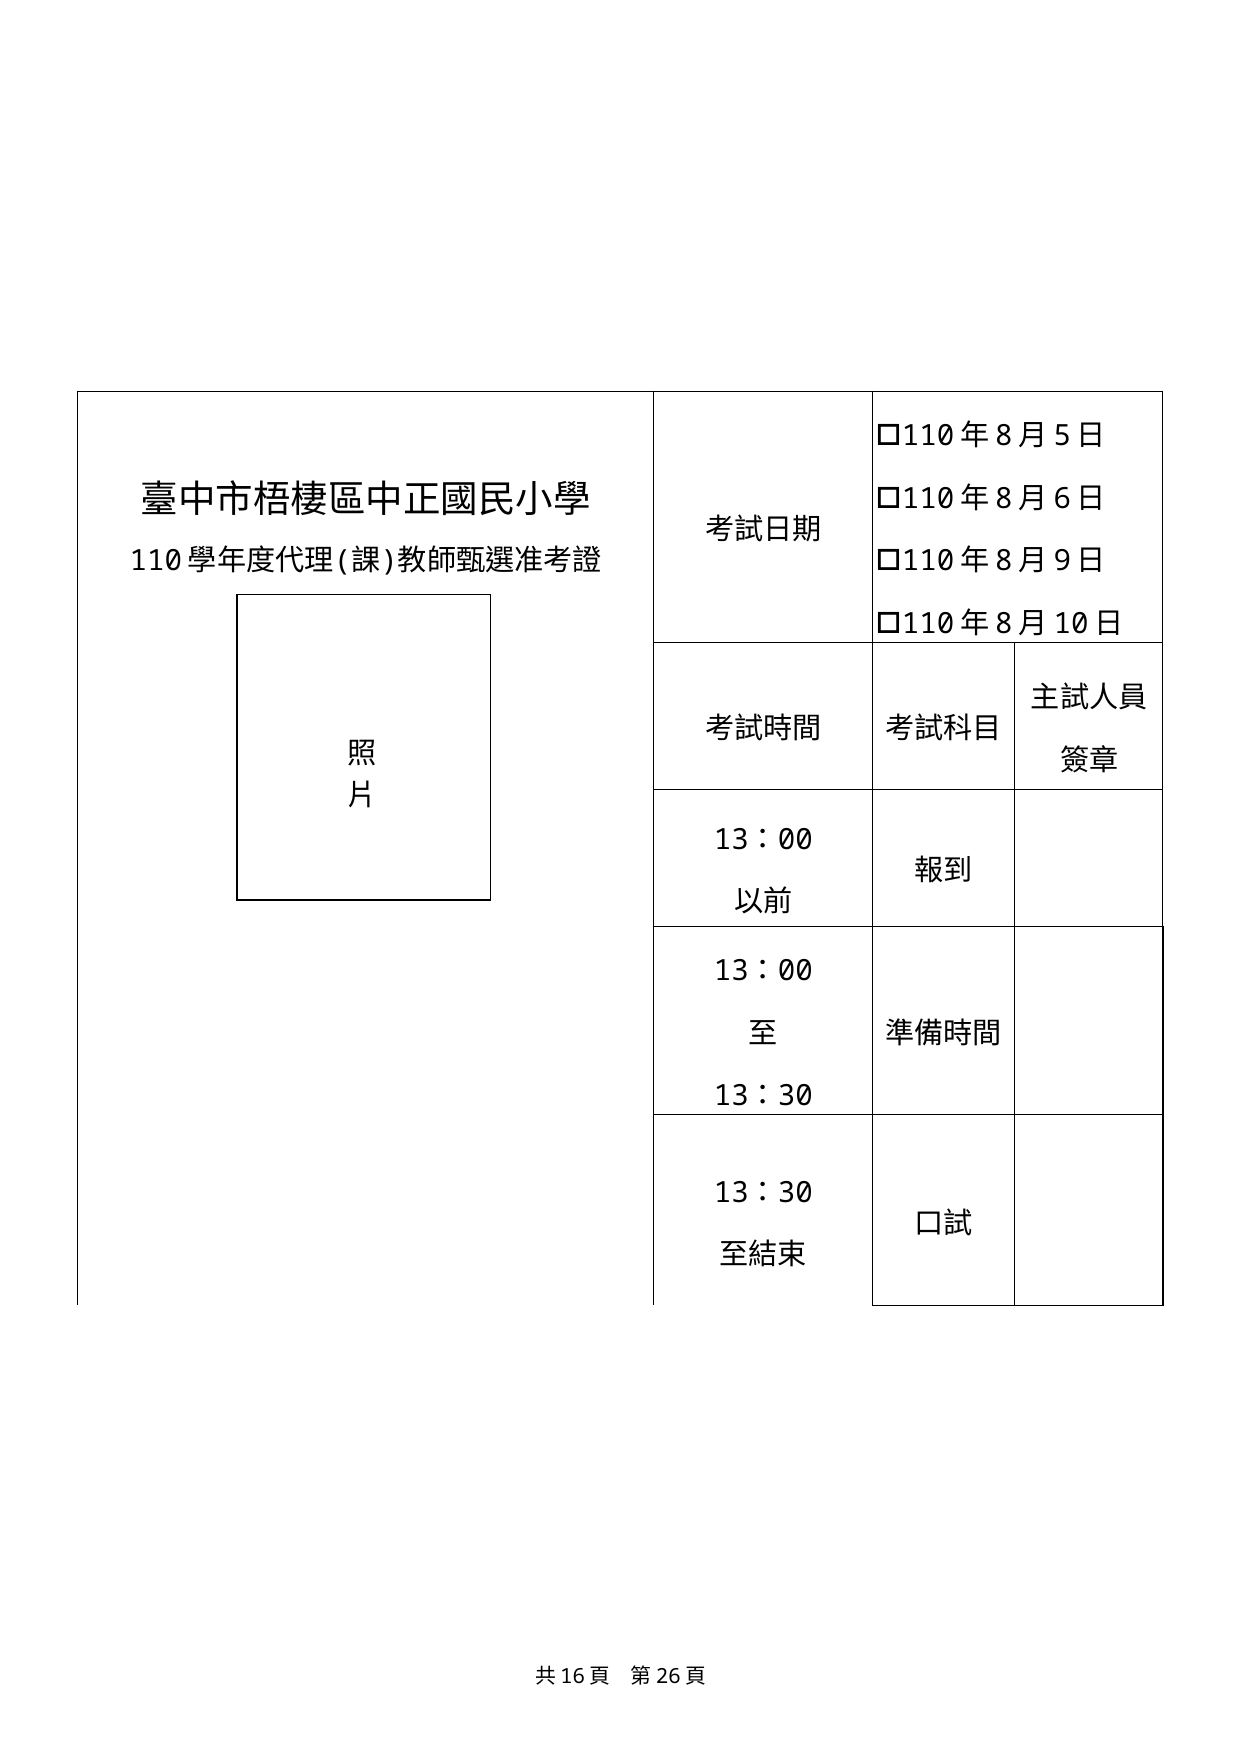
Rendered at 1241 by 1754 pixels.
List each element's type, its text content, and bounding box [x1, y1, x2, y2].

table_header 110年8月5日 110年8月6日 110年8月9日 110年8月10日 [873, 392, 1162, 642]
table_cell [1015, 927, 1162, 1114]
table_cell 準備時間 [873, 927, 1014, 1114]
table_cell 報到 [873, 790, 1014, 926]
table_cell [1015, 1115, 1162, 1305]
table_header 臺中市梧棲區中正國民小學 110學年度代理(課)教師甄選准考證 編號： 姓名： 甄選類別：□代理專任輔導教師 □鐘點代課教師 社會專長 甄選次別：□第五次招考 □第六次招考 □第七次招考 □第八次招考 [78, 392, 653, 1305]
table_cell [1015, 790, 1162, 926]
table_cell 考試科目 [873, 643, 1014, 788]
table_cell 13：00 以前 [654, 790, 872, 926]
table_cell 考試時間 [654, 643, 872, 788]
table_cell 主試人員 簽章 [1015, 643, 1162, 788]
table_cell 口試 [873, 1115, 1014, 1305]
table_cell 13：00 至 13：30 [654, 927, 872, 1114]
table_cell 13：30 至結束 [654, 1115, 872, 1305]
table_header 考試日期 [654, 392, 872, 642]
